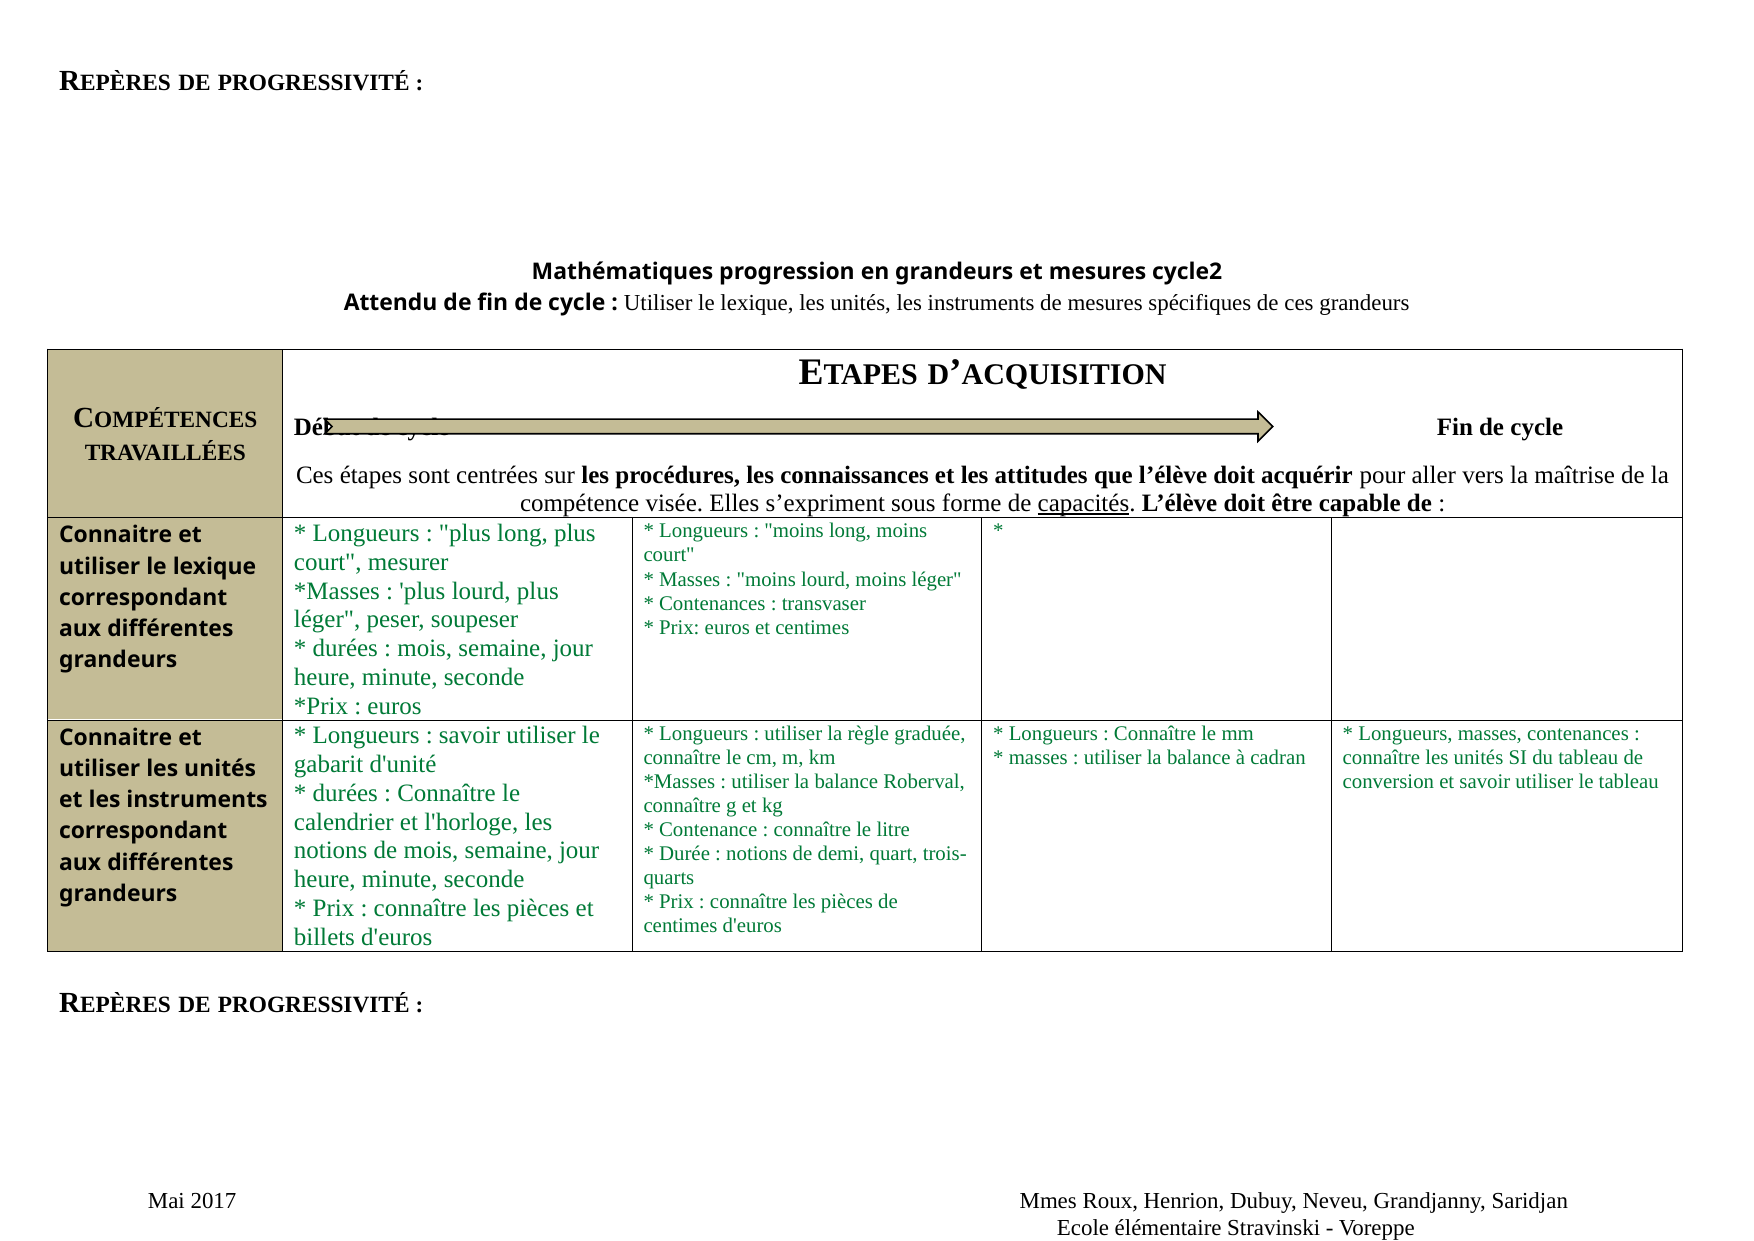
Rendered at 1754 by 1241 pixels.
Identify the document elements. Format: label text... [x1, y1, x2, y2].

table_cell * Longueurs : Connaître le mm * masses : utiliser la balance à cadran [982, 721, 1331, 951]
text Repères de progressivité : [59, 63, 1606, 97]
table_cell * Longueurs : savoir utiliser le gabarit d'unité * durées : Connaître le calendrier et l'horloge, les notions de mois, semaine, jour heure, minute, seconde * Prix : connaître les pièces et billets d'euros [283, 721, 632, 951]
table_cell * Longueurs : "moins long, moins court" * Masses : "moins lourd, moins léger" * Contenances : transvaser * Prix: euros et centimes [633, 518, 981, 719]
text Mathématiques progression en grandeurs et mesures cycle2 [148, 255, 1606, 286]
table_header Etapes d’acquisition Début de cycle Fin de cycle Ces étapes sont centrées sur les procédures, les connaissances et les attitudes que l’élève doit acquérir pour aller vers la maîtrise de la compétence visée. Elles s’expriment sous forme de capacités. L’élève doit être capable de : [283, 350, 1682, 517]
table_cell Connaitre et utiliser le lexique correspondant aux différentes grandeurs [48, 518, 282, 719]
table_cell [1332, 518, 1682, 719]
text Attendu de fin de cycle : Utiliser le lexique, les unités, les instruments de mesures spécifiques de ces grandeurs [148, 286, 1606, 317]
text Repères de progressivité : [59, 985, 1606, 1019]
table_cell * [982, 518, 1331, 719]
table_cell * Longueurs : utiliser la règle graduée, connaître le cm, m, km *Masses : utiliser la balance Roberval, connaître g et kg * Contenance : connaître le litre * Durée : notions de demi, quart, trois-quarts * Prix : connaître les pièces de centimes d'euros [633, 721, 981, 951]
table_cell * Longueurs : "plus long, plus court", mesurer *Masses : 'plus lourd, plus léger", peser, soupeser * durées : mois, semaine, jour heure, minute, seconde *Prix : euros [283, 518, 632, 719]
table_cell * Longueurs, masses, contenances : connaître les unités SI du tableau de conversion et savoir utiliser le tableau [1332, 721, 1682, 951]
table_cell Connaitre et utiliser les unités et les instruments correspondant aux différentes grandeurs [48, 721, 282, 951]
table_header Compétences travaillées [48, 350, 282, 517]
